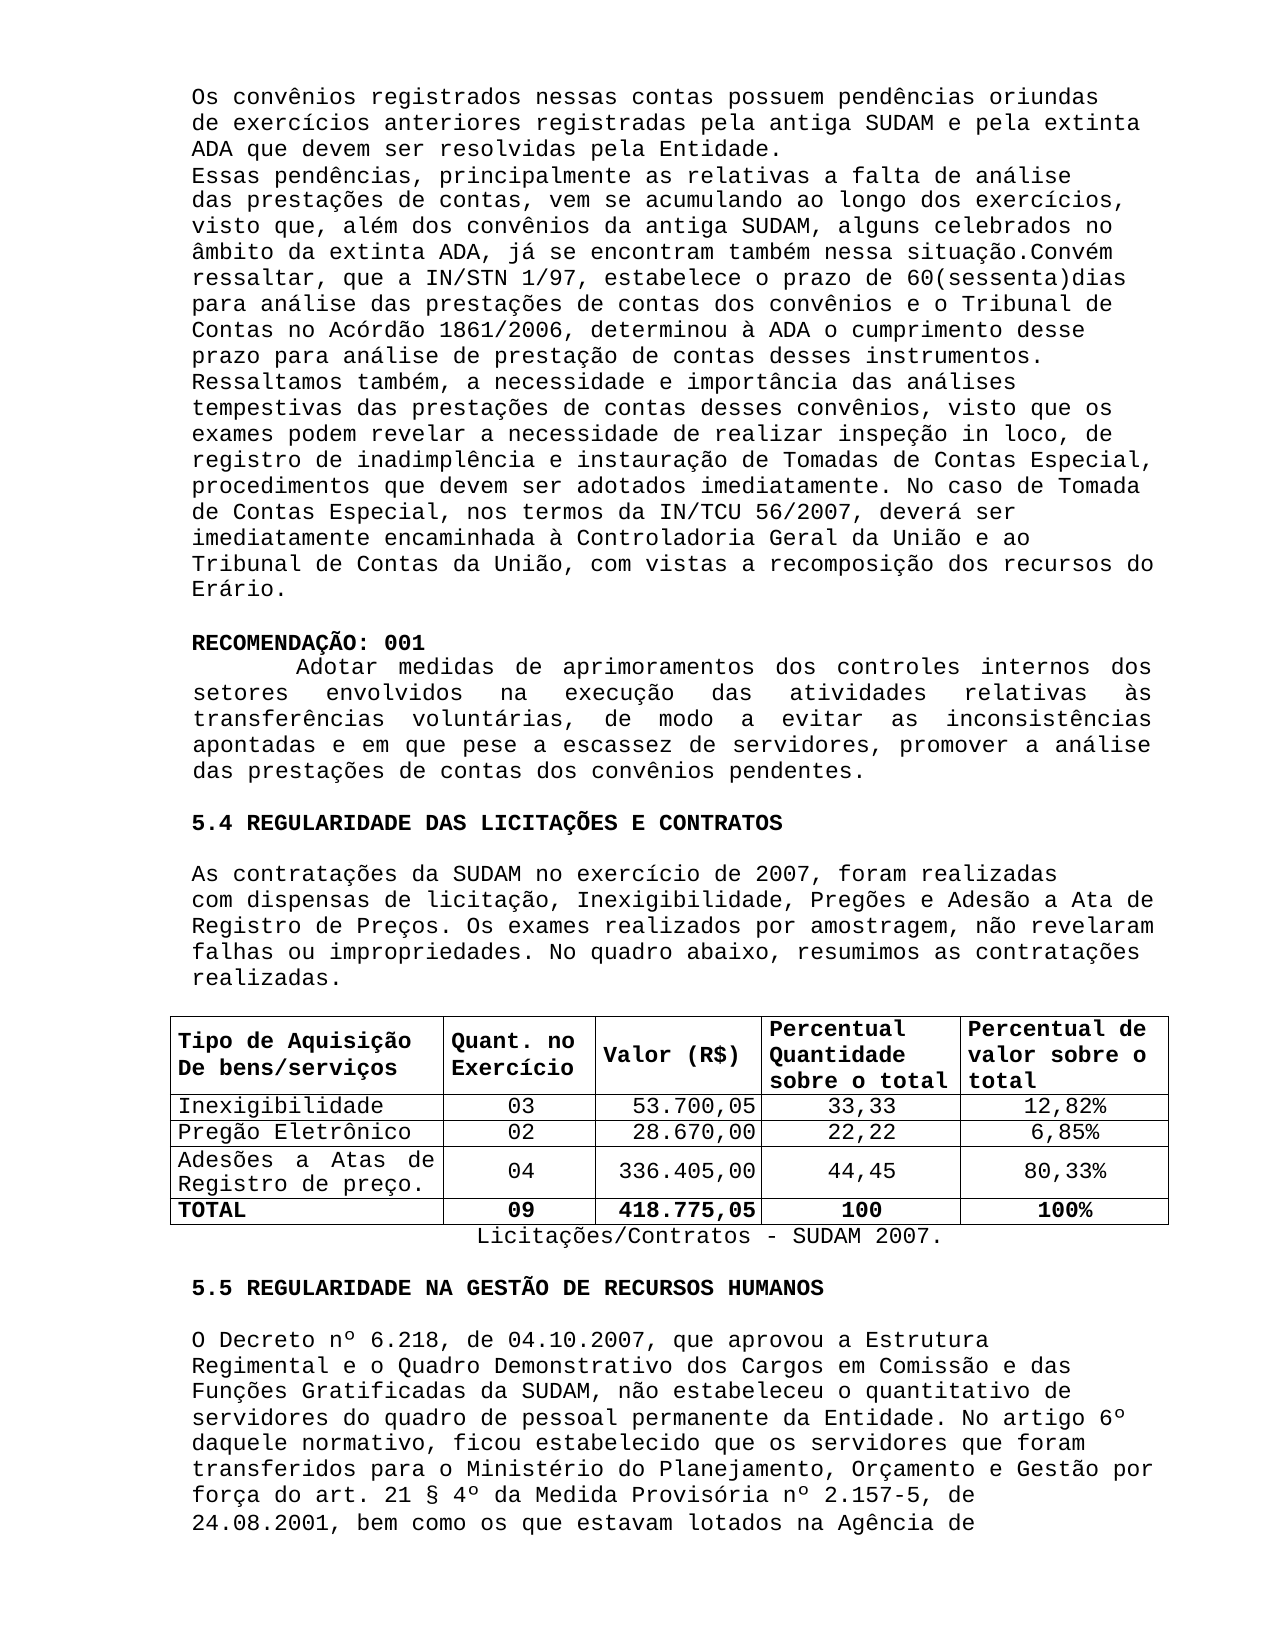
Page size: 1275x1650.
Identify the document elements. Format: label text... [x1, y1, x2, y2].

table_cell 80,33% [961, 1147, 1168, 1197]
table_cell 418.775,05 [596, 1199, 761, 1223]
table_cell 33,33 [762, 1095, 960, 1120]
subtitle RECOMENDAÇÃO: 001 [191, 629, 1179, 655]
text Essas pendências, principalmente as relativas a falta de análise [191, 163, 1179, 189]
text Licitações/Contratos - SUDAM 2007. [476, 1224, 1179, 1250]
table_cell 100 [762, 1199, 960, 1223]
table_cell TOTAL [171, 1199, 443, 1223]
text das prestações de contas, vem se acumulando ao longo dos exercícios, visto que, além dos convênios da antiga SUDAM, alguns celebrados no âmbito da extinta ADA, já se encontram também nessa situação.Convém ressaltar, que a IN/STN 1/97, estabelece o prazo de 60(sessenta)dias para análise das prestações de contas dos convênios e o Tribunal de Contas no Acórdão 1861/2006, determinou à ADA o cumprimento desse prazo para análise de prestação de contas desses instrumentos. [191, 189, 1152, 370]
text transferidos para o Ministério do Planejamento, Orçamento e Gestão por força do art. 21 § 4º da Medida Provisória nº 2.157-5, de [191, 1458, 1179, 1509]
table_header Tipo de Aquisição De bens/serviços [171, 1017, 443, 1094]
table_header Percentual Quantidade sobre o total [762, 1017, 960, 1094]
table_cell 22,22 [762, 1121, 960, 1146]
text com dispensas de licitação, Inexigibilidade, Pregões e Adesão a Ata de Registro de Preços. Os exames realizados por amostragem, não revelaram falhas ou impropriedades. No quadro abaixo, resumimos as contratações realizadas. [191, 889, 1179, 992]
table_cell 04 [444, 1147, 595, 1197]
text Os convênios registrados nessas contas possuem pendências oriundas [191, 85, 1179, 111]
text 24.08.2001, bem como os que estavam lotados na Agência de [191, 1509, 1179, 1536]
list REGULARIDADE NA GESTÃO DE RECURSOS HUMANOS [191, 1276, 1179, 1302]
table_cell 6,85% [961, 1121, 1168, 1146]
text Tribunal de Contas da União, com vistas a recomposição dos recursos do Erário. [191, 552, 1179, 604]
table_header Valor (R$) [596, 1017, 761, 1094]
text As contratações da SUDAM no exercício de 2007, foram realizadas [191, 863, 1179, 889]
table_header Quant. no Exercício [444, 1017, 595, 1094]
table_cell 44,45 [762, 1147, 960, 1197]
text Ressaltamos também, a necessidade e importância das análises tempestivas das prestações de contas desses convênios, visto que os exames podem revelar a necessidade de realizar inspeção in loco, de registro de inadimplência e instauração de Tomadas de Contas Especial, procedimentos que devem ser adotados imediatamente. No caso de Tomada de Contas Especial, nos termos da IN/TCU 56/2007, deverá ser imediatamente encaminhada à Controladoria Geral da União e ao [191, 370, 1154, 552]
table_cell 12,82% [961, 1095, 1168, 1120]
table_cell 28.670,00 [596, 1121, 761, 1146]
text Adotar medidas de aprimoramentos dos controles internos dos setores envolvidos na execução das atividades relativas às transferências voluntárias, de modo a evitar as inconsistências apontadas e em que pese a escassez de servidores, promover a análise das prestações de contas dos convênios pendentes. [192, 655, 1152, 785]
table_cell Inexigibilidade [171, 1095, 443, 1120]
text de exercícios anteriores registradas pela antiga SUDAM e pela extinta ADA que devem ser resolvidas pela Entidade. [191, 111, 1154, 163]
table_cell 09 [444, 1199, 595, 1223]
table_cell 03 [444, 1095, 595, 1120]
list REGULARIDADE DAS LICITAÇÕES E CONTRATOS [191, 811, 1179, 837]
table_cell 02 [444, 1121, 595, 1146]
table_cell 336.405,00 [596, 1147, 761, 1197]
table_cell Pregão Eletrônico [171, 1121, 443, 1146]
table_cell 53.700,05 [596, 1095, 761, 1120]
text O Decreto nº 6.218, de 04.10.2007, que aprovou a Estrutura Regimental e o Quadro Demonstrativo dos Cargos em Comissão e das Funções Gratificadas da SUDAM, não estabeleceu o quantitativo de servidores do quadro de pessoal permanente da Entidade. No artigo 6º daquele normativo, ficou estabelecido que os servidores que foram [191, 1328, 1127, 1458]
table_cell 100% [961, 1199, 1168, 1223]
table_header Percentual de valor sobre o total [961, 1017, 1168, 1094]
table_cell Adesões a Atas de Registro de preço. [171, 1147, 443, 1197]
